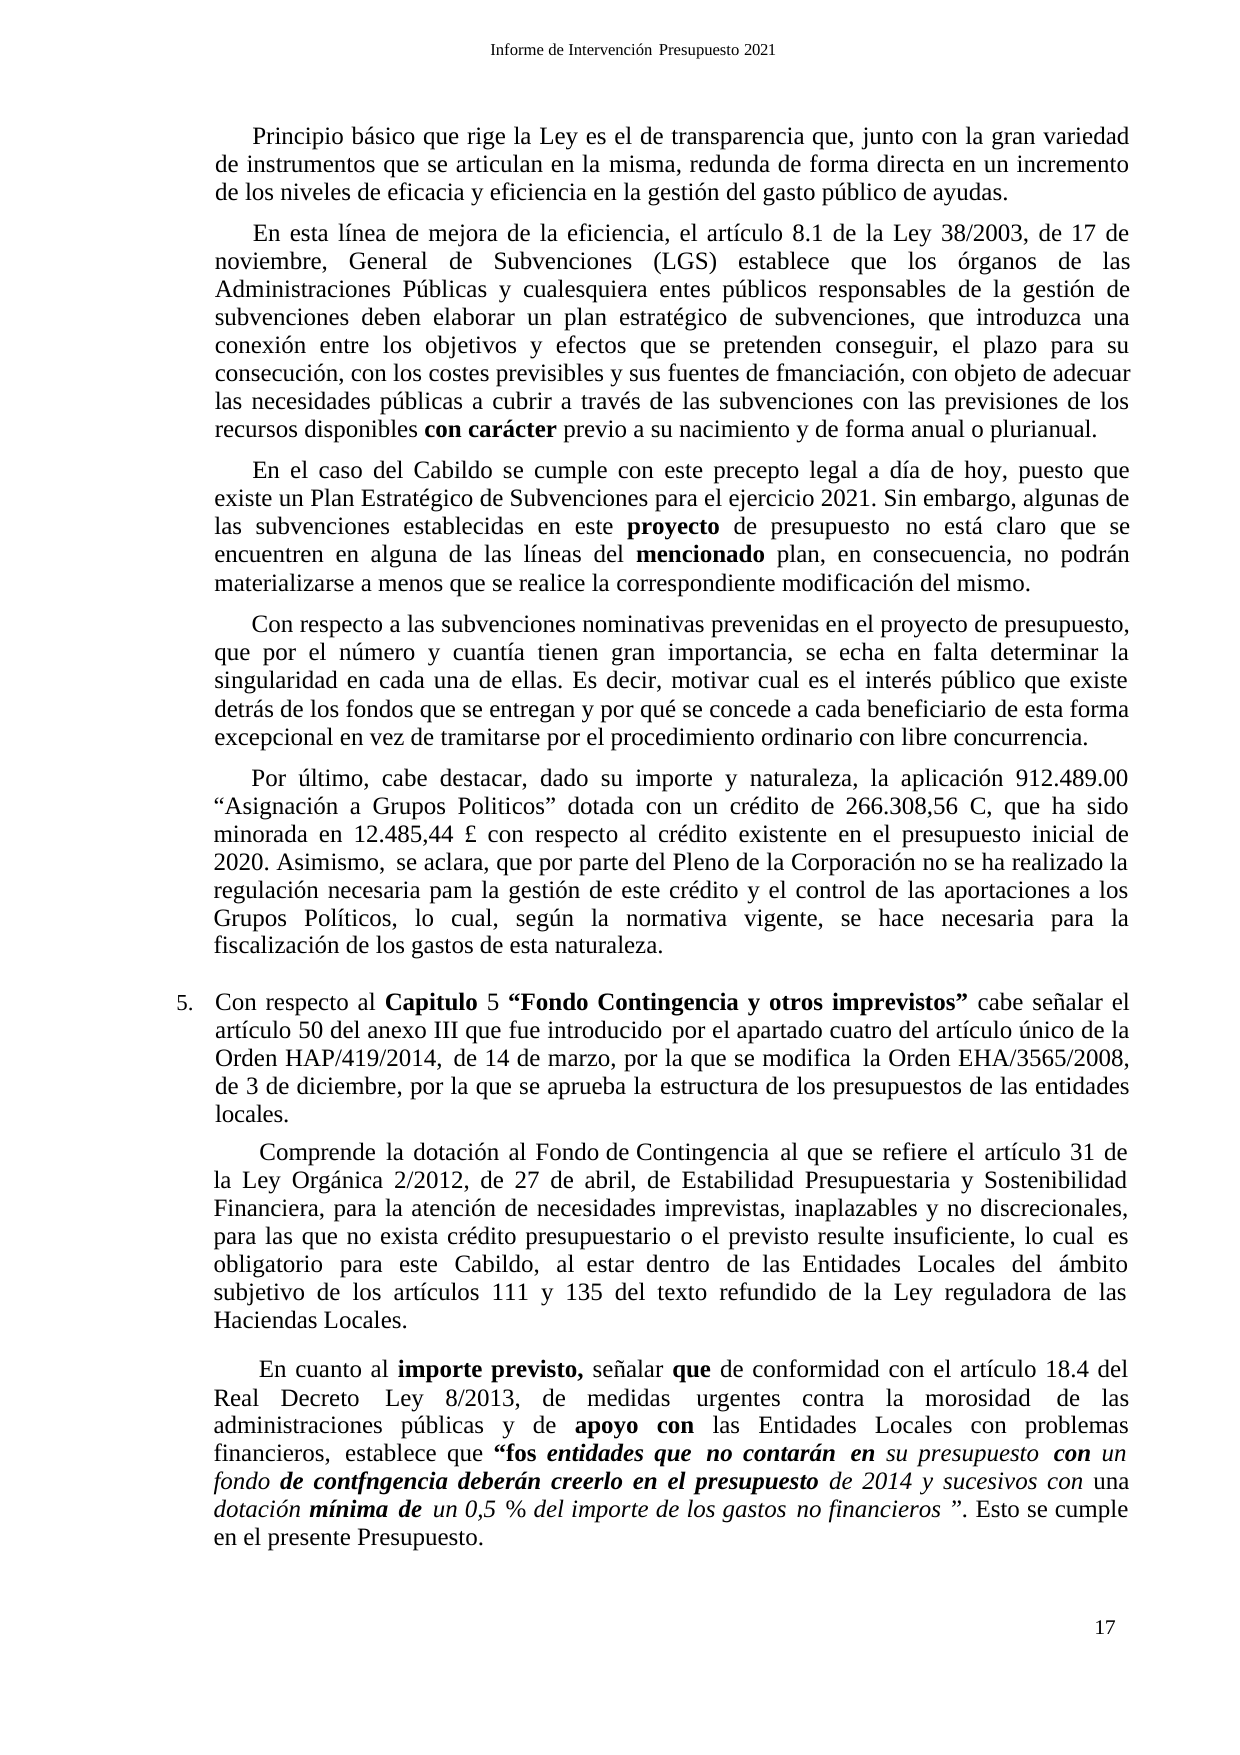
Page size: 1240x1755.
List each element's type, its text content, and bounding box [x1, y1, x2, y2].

text En el caso del Cabildo se cumple con este precepto legal a día de hoy, puesto que existe un Plan Estratégico de Subvenciones para el ejercicio 2021. Sin embargo, algunas de las subvenciones establecidas en este proyecto de presupuesto no está claro que se encuentren en alguna de las líneas del mencionado plan, en consecuencia, no podrán materializarse a menos que se realice la correspondiente modificación del mismo. [214, 456, 1130, 597]
text Comprende la dotación al Fondo de Contingencia al que se refiere el artículo 31 de la Ley Orgánica 2/2012, de 27 de abril, de Estabilidad Presupuestaria y Sostenibilidad Financiera, para la atención de necesidades imprevistas, inaplazables y no discrecionales, para las que no exista crédito presupuestario o el previsto resulte insuficiente, lo cual es obligatorio para este Cabildo, al estar dentro de las Entidades Locales del ámbito subjetivo de los artículos 111 y 135 del texto refundido de la Ley reguladora de las Haciendas Locales. [213, 1139, 1129, 1334]
text Principio básico que rige la Ley es el de transparencia que, junto con la gran variedad de instrumentos que se articulan en la misma, redunda de forma directa en un incremento de los niveles de eficacia y eficiencia en la gestión del gasto público de ayudas. [215, 122, 1130, 206]
list Con respecto al Capitulo 5 “Fondo Contingencia y otros imprevistos” cabe señalar el artículo 50 del anexo III que fue introducido por el apartado cuatro del artículo único de la Orden HAP/419/2014, de 14 de marzo, por la que se modifica la Orden EHA/3565/2008, de 3 de diciembre, por la que se aprueba la estructura de los presupuestos de las entidades locales. [176, 988, 1130, 1128]
text En cuanto al importe previsto, señalar que de conformidad con el artículo 18.4 del Real Decreto Ley 8/2013, de medidas urgentes contra la morosidad de las administraciones públicas y de apoyo con las Entidades Locales con problemas financieros, establece que “fos entidades que no contarán en su presupuesto con un fondo de contfngencia deberán creerlo en el presupuesto de 2014 y sucesivos con una dotación mínima de un 0,5 % del importe de los gastos no financieros ”. Esto se cumple en el presente Presupuesto. [213, 1356, 1129, 1551]
text Con respecto a las subvenciones nominativas prevenidas en el proyecto de presupuesto, que por el número y cuantía tienen gran importancia, se echa en falta determinar la singularidad en cada una de ellas. Es decir, motivar cual es el interés público que existe detrás de los fondos que se entregan y por qué se concede a cada beneficiario de esta forma excepcional en vez de tramitarse por el procedimiento ordinario con libre concurrencia. [214, 610, 1130, 751]
text En esta línea de mejora de la eficiencia, el artículo 8.1 de la Ley 38/2003, de 17 de noviembre, General de Subvenciones (LGS) establece que los órganos de las Administraciones Públicas y cualesquiera entes públicos responsables de la gestión de subvenciones deben elaborar un plan estratégico de subvenciones, que introduzca una conexión entre los objetivos y efectos que se pretenden conseguir, el plazo para su consecución, con los costes previsibles y sus fuentes de fmanciación, con objeto de adecuar las necesidades públicas a cubrir a través de las subvenciones con las previsiones de los recursos disponibles con carácter previo a su nacimiento y de forma anual o plurianual. [214, 219, 1131, 442]
text Por último, cabe destacar, dado su importe y naturaleza, la aplicación 912.489.00 “Asignación a Grupos Politicos” dotada con un crédito de 266.308,56 C, que ha sido minorada en 12.485,44 £ con respecto al crédito existente en el presupuesto inicial de 2020. Asimismo, se aclara, que por parte del Pleno de la Corporación no se ha realizado la regulación necesaria pam la gestión de este crédito y el control de las aportaciones a los Grupos Políticos, lo cual, según la normativa vigente, se hace necesaria para la fiscalización de los gastos de esta naturaleza. [213, 764, 1129, 959]
